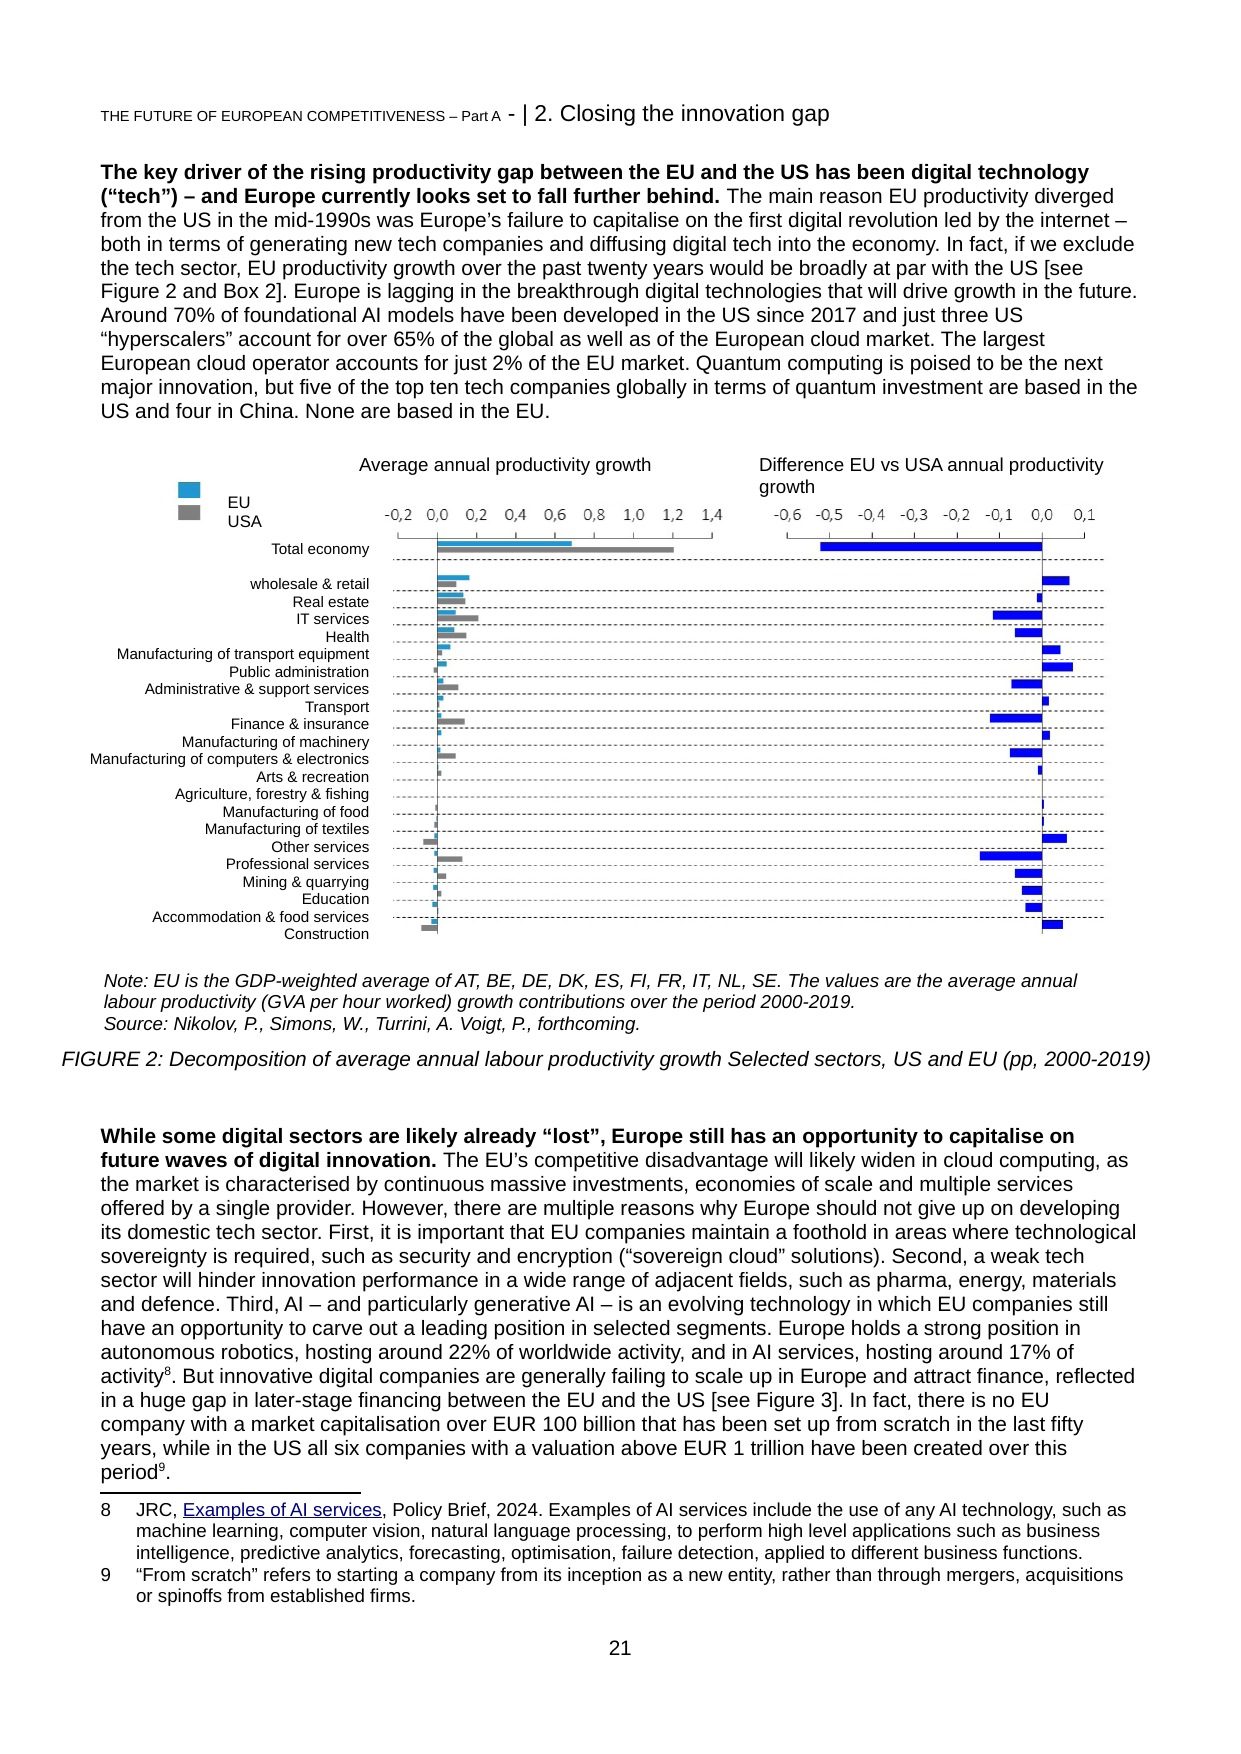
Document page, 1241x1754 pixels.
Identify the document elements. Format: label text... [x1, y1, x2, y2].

text JRC, Examples of AI services, Policy Brief, 2024. Examples of AI services include the use of any AI technology, such as machine learning, computer vision, natural language processing, to perform high level applications such as business intelligence, predictive analytics, forecasting, optimisation, failure detection, applied to different business functions. [100, 1499, 1140, 1563]
picture [171, 473, 202, 522]
text The key driver of the rising productivity gap between the EU and the US has been digital technology (“tech”) – and Europe currently looks set to fall further behind. The main reason EU productivity diverged from the US in the mid-1990s was Europe’s failure to capitalise on the first digital revolution led by the internet – both in terms of generating new tech companies and diffusing digital tech into the economy. In fact, if we exclude the tech sector, EU productivity growth over the past twenty years would be broadly at par with the US [see Figure 2 and Box 2]. Europe is lagging in the breakthrough digital technologies that will drive growth in the future. Around 70% of foundational AI models have been developed in the US since 2017 and just three US “hyperscalers” account for over 65% of the global as well as of the European cloud market. The largest European cloud operator accounts for just 2% of the EU market. Quantum computing is poised to be the next major innovation, but five of the top ten tech companies globally in terms of quantum investment are based in the US and four in China. None are based in the EU. [100, 159, 1140, 423]
picture [380, 503, 1123, 941]
text FIGURE 2: Decomposition of average annual labour productivity growth Selected sectors, US and EU (pp, 2000-2019) [61, 459, 1169, 1071]
text While some digital sectors are likely already “lost”, Europe still has an opportunity to capitalise on future waves of digital innovation. The EU’s competitive disadvantage will likely widen in cloud computing, as the market is characterised by continuous massive investments, economies of scale and multiple services offered by a single provider. However, there are multiple reasons why Europe should not give up on developing its domestic tech sector. First, it is important that EU companies maintain a foothold in areas where technological sovereignty is required, such as security and encryption (“sovereign cloud” solutions). Second, a weak tech sector will hinder innovation performance in a wide range of adjacent fields, such as pharma, energy, materials and defence. Third, AI – and particularly generative AI – is an evolving technology in which EU companies still have an opportunity to carve out a leading position in selected segments. Europe holds a strong position in autonomous robotics, hosting around 22% of worldwide activity, and in AI services, hosting around 17% of activity. But innovative digital companies are generally failing to scale up in Europe and attract finance, reflected in a huge gap in later-stage financing between the EU and the US [see Figure 3]. In fact, there is no EU company with a market capitalisation over EUR 100 billion that has been set up from scratch in the last fifty years, while in the US all six companies with a valuation above EUR 1 trillion have been created over this period. [100, 1124, 1140, 1483]
text “From scratch” refers to starting a company from its inception as a new entity, rather than through mergers, acquisitions or spinoffs from established firms. [100, 1563, 1140, 1606]
